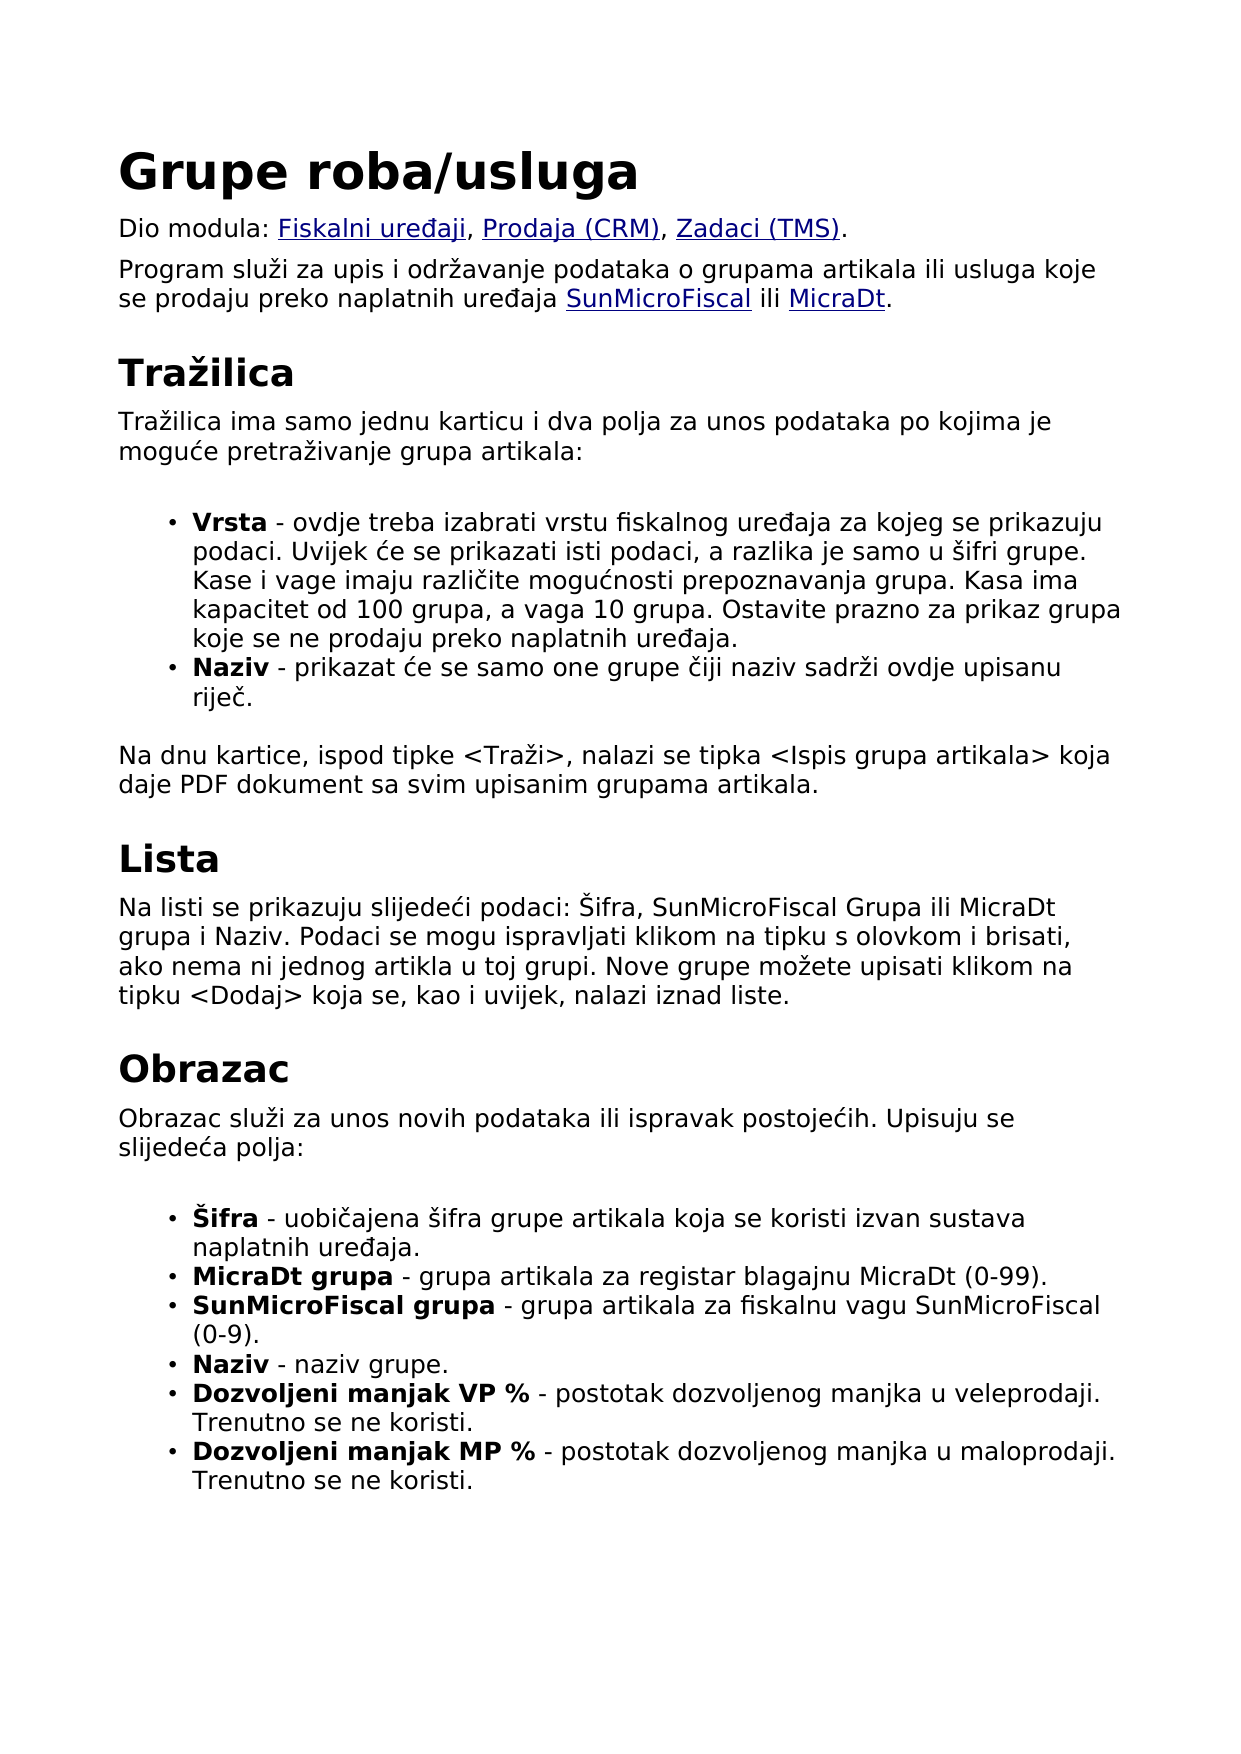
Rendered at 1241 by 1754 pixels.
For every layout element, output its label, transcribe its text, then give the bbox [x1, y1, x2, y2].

list Naziv - naziv grupe. [177, 1350, 1122, 1379]
text Obrazac služi za unos novih podataka ili ispravak postojećih. Upisuju se slijedeća polja: [118, 1104, 1122, 1162]
list Naziv - prikazat će se samo one grupe čiji naziv sadrži ovdje upisanu riječ. [177, 654, 1122, 712]
subtitle Lista [118, 837, 1122, 881]
text Tražilica ima samo jednu karticu i dva polja za unos podataka po kojima je moguće pretraživanje grupa artikala: [118, 407, 1122, 466]
subtitle Grupe roba/usluga [118, 143, 1122, 201]
list Vrsta - ovdje treba izabrati vrstu fiskalnog uređaja za kojeg se prikazuju podaci. Uvijek će se prikazati isti podaci, a razlika je samo u šifri grupe. Kase i vage imaju različite mogućnosti prepoznavanja grupa. Kasa ima kapacitet od 100 grupa, a vaga 10 grupa. Ostavite prazno za prikaz grupa koje se ne prodaju preko naplatnih uređaja. [177, 508, 1122, 654]
list SunMicroFiscal grupa - grupa artikala za fiskalnu vagu SunMicroFiscal (0-9). [177, 1292, 1122, 1350]
text Na listi se prikazuju slijedeći podaci: Šifra, SunMicroFiscal Grupa ili MicraDt grupa i Naziv. Podaci se mogu ispravljati klikom na tipku s olovkom i brisati, ako nema ni jednog artikla u toj grupi. Nove grupe možete upisati klikom na tipku <Dodaj> koja se, kao i uvijek, nalazi iznad liste. [118, 893, 1122, 1010]
list Dozvoljeni manjak VP % - postotak dozvoljenog manjka u veleprodaji. Trenutno se ne koristi. [177, 1379, 1122, 1437]
subtitle Obrazac [118, 1048, 1122, 1091]
list Šifra - uobičajena šifra grupe artikala koja se koristi izvan sustava naplatnih uređaja. [177, 1204, 1122, 1262]
text Dio modula: Fiskalni uređaji, Prodaja (CRM), Zadaci (TMS). [118, 214, 1122, 243]
list Dozvoljeni manjak MP % - postotak dozvoljenog manjka u maloprodaji. Trenutno se ne koristi. [177, 1437, 1122, 1496]
text Na dnu kartice, ispod tipke <Traži>, nalazi se tipka <Ispis grupa artikala> koja daje PDF dokument sa svim upisanim grupama artikala. [118, 741, 1122, 800]
text Program služi za upis i održavanje podataka o grupama artikala ili usluga koje se prodaju preko naplatnih uređaja SunMicroFiscal ili MicraDt. [118, 256, 1122, 314]
subtitle Tražilica [118, 351, 1122, 395]
list MicraDt grupa - grupa artikala za registar blagajnu MicraDt (0-99). [177, 1262, 1122, 1292]
